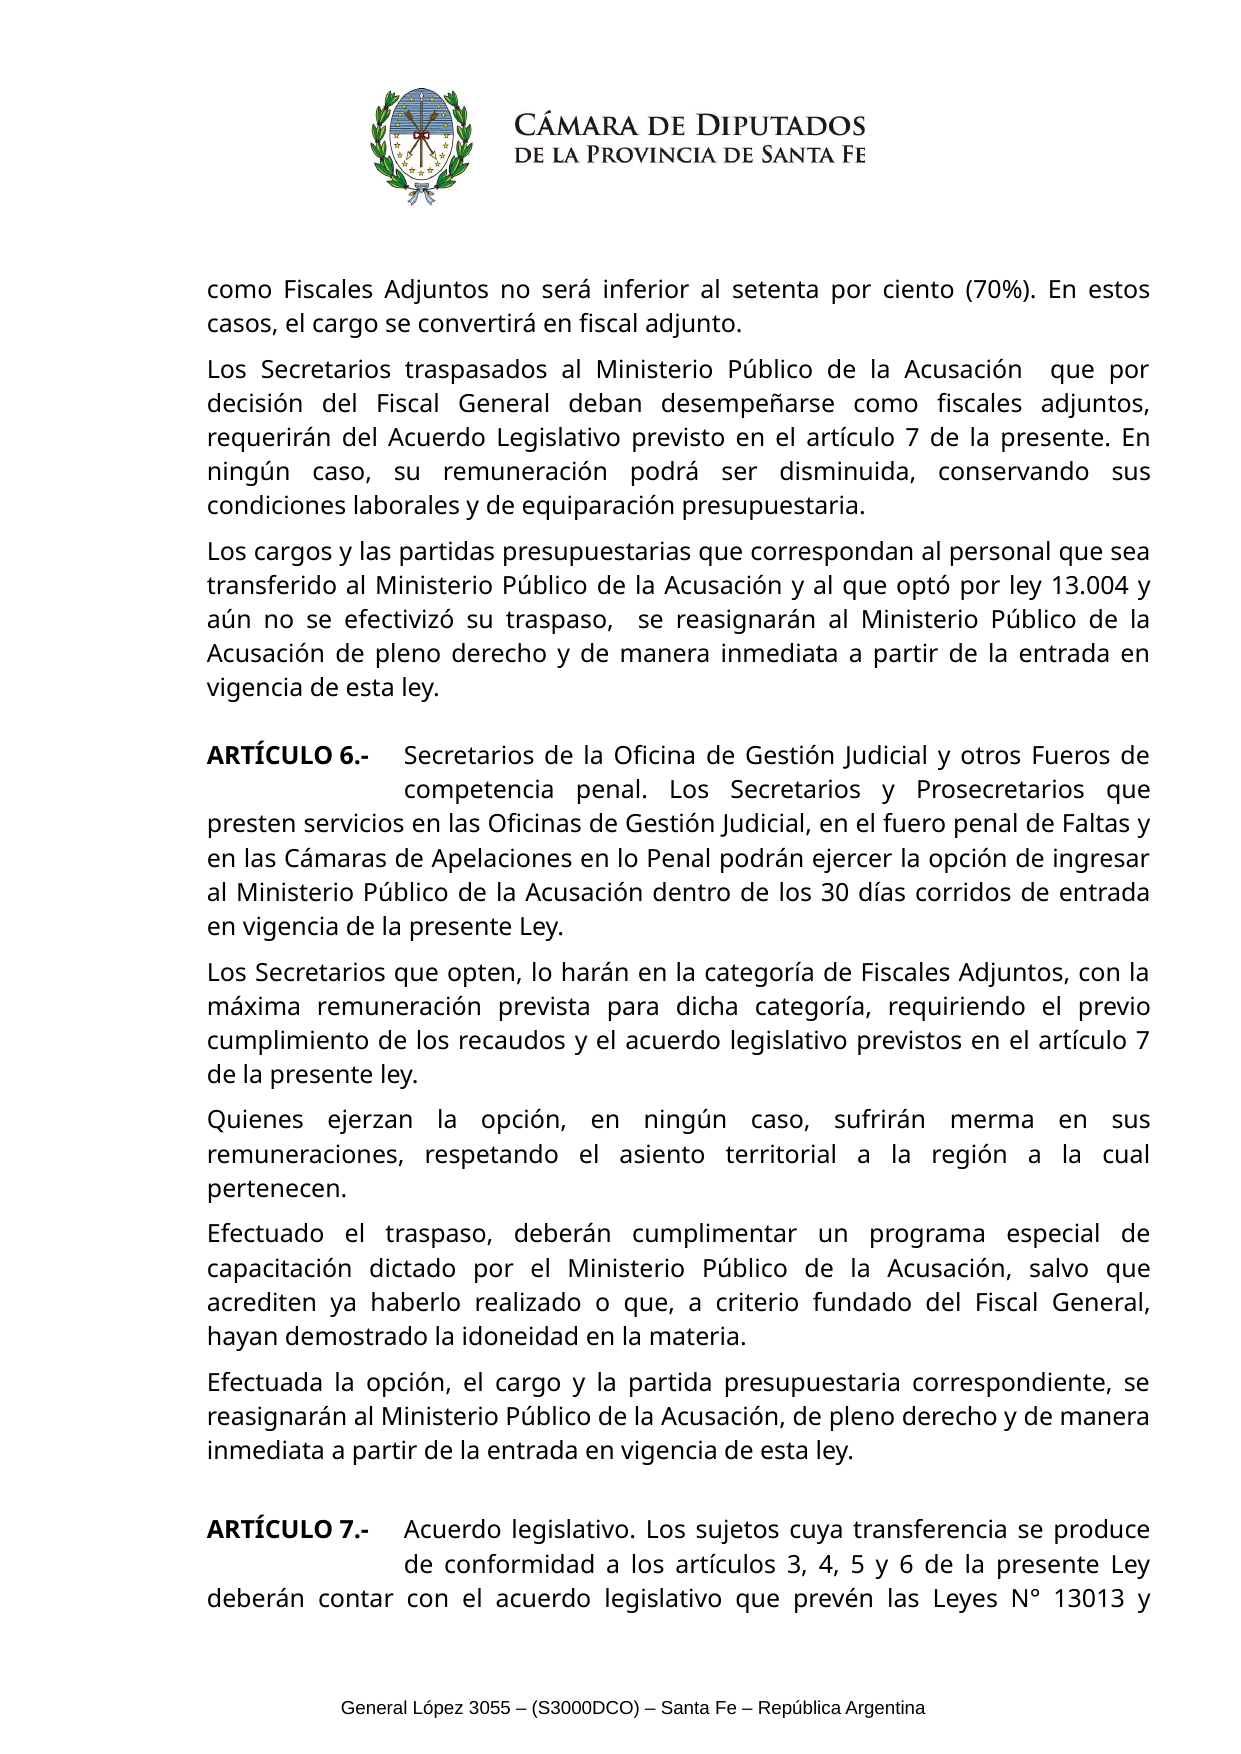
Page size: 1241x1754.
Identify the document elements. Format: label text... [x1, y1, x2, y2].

text Los Secretarios que opten, lo harán en la categoría de Fiscales Adjuntos, con la máxima remuneración prevista para dicha categoría, requiriendo el previo cumplimiento de los recaudos y el acuerdo legislativo previstos en el artículo 7 de la presente ley. [207, 954, 1152, 1090]
text Quienes ejerzan la opción, en ningún caso, sufrirán merma en sus remuneraciones, respetando el asiento territorial a la región a la cual pertenecen. [207, 1102, 1152, 1204]
text Los Secretarios traspasados al Ministerio Público de la Acusación que por decisión del Fiscal General deban desempeñarse como fiscales adjuntos, requerirán del Acuerdo Legislativo previsto en el artículo 7 de la presente. En ningún caso, su remuneración podrá ser disminuida, conservando sus condiciones laborales y de equiparación presupuestaria. [207, 352, 1152, 522]
text Los cargos y las partidas presupuestarias que correspondan al personal que sea transferido al Ministerio Público de la Acusación y al que optó por ley 13.004 y aún no se efectivizó su traspaso, se reasignarán al Ministerio Público de la Acusación de pleno derecho y de manera inmediata a partir de la entrada en vigencia de esta ley. [207, 534, 1152, 704]
text Secretarios de la Oficina de Gestión Judicial y otros Fueros de competencia penal. Los Secretarios y Prosecretarios que presten servicios en las Oficinas de Gestión Judicial, en el fuero penal de Faltas y en las Cámaras de Apelaciones en lo Penal podrán ejercer la opción de ingresar al Ministerio Público de la Acusación dentro de los 30 días corridos de entrada en vigencia de la presente Ley. [207, 738, 1152, 942]
table_header ARTÍCULO 7.- [207, 1512, 404, 1562]
text Efectuada la opción, el cargo y la partida presupuestaria correspondiente, se reasignarán al Ministerio Público de la Acusación, de pleno derecho y de manera inmediata a partir de la entrada en vigencia de esta ley. [207, 1364, 1152, 1466]
text Efectuado el traspaso, deberán cumplimentar un programa especial de capacitación dictado por el Ministerio Público de la Acusación, salvo que acrediten ya haberlo realizado o que, a criterio fundado del Fiscal General, hayan demostrado la idoneidad en la materia. [207, 1216, 1152, 1352]
text Acuerdo legislativo. Los sujetos cuya transferencia se produce de conformidad a los artículos 3, 4, 5 y 6 de la presente Ley deberán contar con el acuerdo legislativo que prevén las Leyes N° 13013 y [207, 1512, 1152, 1614]
table_header ARTÍCULO 6.- [207, 738, 404, 788]
picture [370, 88, 866, 210]
text como Fiscales Adjuntos no será inferior al setenta por ciento (70%). En estos casos, el cargo se convertirá en fiscal adjunto. [207, 272, 1152, 340]
